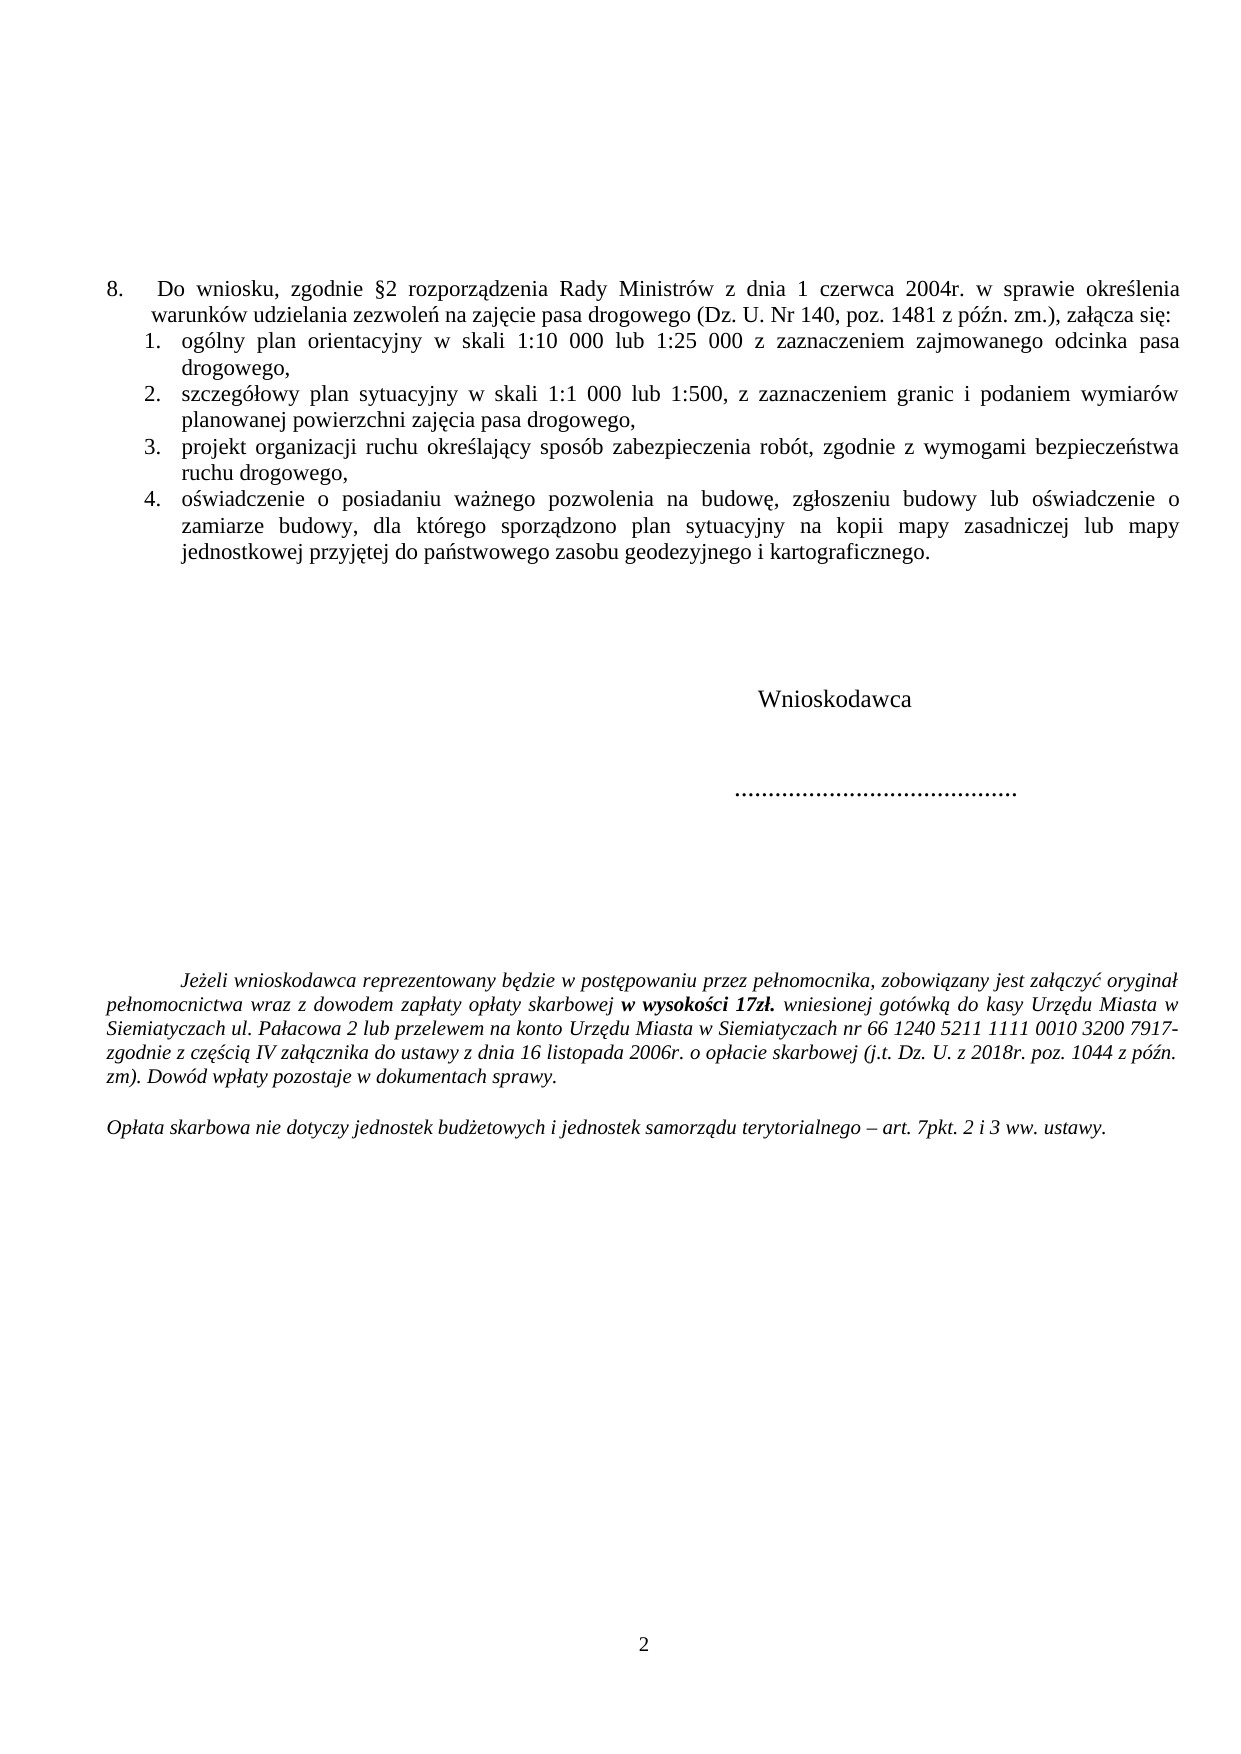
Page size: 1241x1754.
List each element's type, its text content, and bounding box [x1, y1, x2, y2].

list oświadczenie o posiadaniu ważnego pozwolenia na budowę, zgłoszeniu budowy lub oświadczenie o zamiarze budowy, dla którego sporządzono plan sytuacyjny na kopii mapy zasadniczej lub mapy jednostkowej przyjętej do państwowego zasobu geodezyjnego i kartograficznego. [144, 486, 1181, 564]
text .......................................... [734, 771, 1181, 802]
text 8. Do wniosku, zgodnie §2 rozporządzenia Rady Ministrów z dnia 1 czerwca 2004r. w sprawie określenia warunków udzielania zezwoleń na zajęcie pasa drogowego (Dz. U. Nr 140, poz. 1481 z późn. zm.), załącza się: [106, 275, 1181, 327]
text Opłata skarbowa nie dotyczy jednostek budżetowych i jednostek samorządu terytorialnego – art. 7pkt. 2 i 3 ww. ustawy. [106, 1114, 1181, 1139]
list ogólny plan orientacyjny w skali 1:10 000 lub 1:25 000 z zaznaczeniem zajmowanego odcinka pasa drogowego, [144, 327, 1181, 380]
text Jeżeli wnioskodawca reprezentowany będzie w postępowaniu przez pełnomocnika, zobowiązany jest załączyć oryginał pełnomocnictwa wraz z dowodem zapłaty opłaty skarbowej w wysokości 17zł. wniesionej gotówką do kasy Urzędu Miasta w Siemiatyczach ul. Pałacowa 2 lub przelewem na konto Urzędu Miasta w Siemiatyczach nr 66 1240 5211 1111 0010 3200 7917- zgodnie z częścią IV załącznika do ustawy z dnia 16 listopada 2006r. o opłacie skarbowej (j.t. Dz. U. z 2018r. poz. 1044 z późn. zm). Dowód wpłaty pozostaje w dokumentach sprawy. [106, 968, 1181, 1088]
text Wnioskodawca [401, 684, 1181, 713]
list projekt organizacji ruchu określający sposób zabezpieczenia robót, zgodnie z wymogami bezpieczeństwa ruchu drogowego, [144, 433, 1181, 486]
list szczegółowy plan sytuacyjny w skali 1:1 000 lub 1:500, z zaznaczeniem granic i podaniem wymiarów planowanej powierzchni zajęcia pasa drogowego, [144, 380, 1181, 433]
